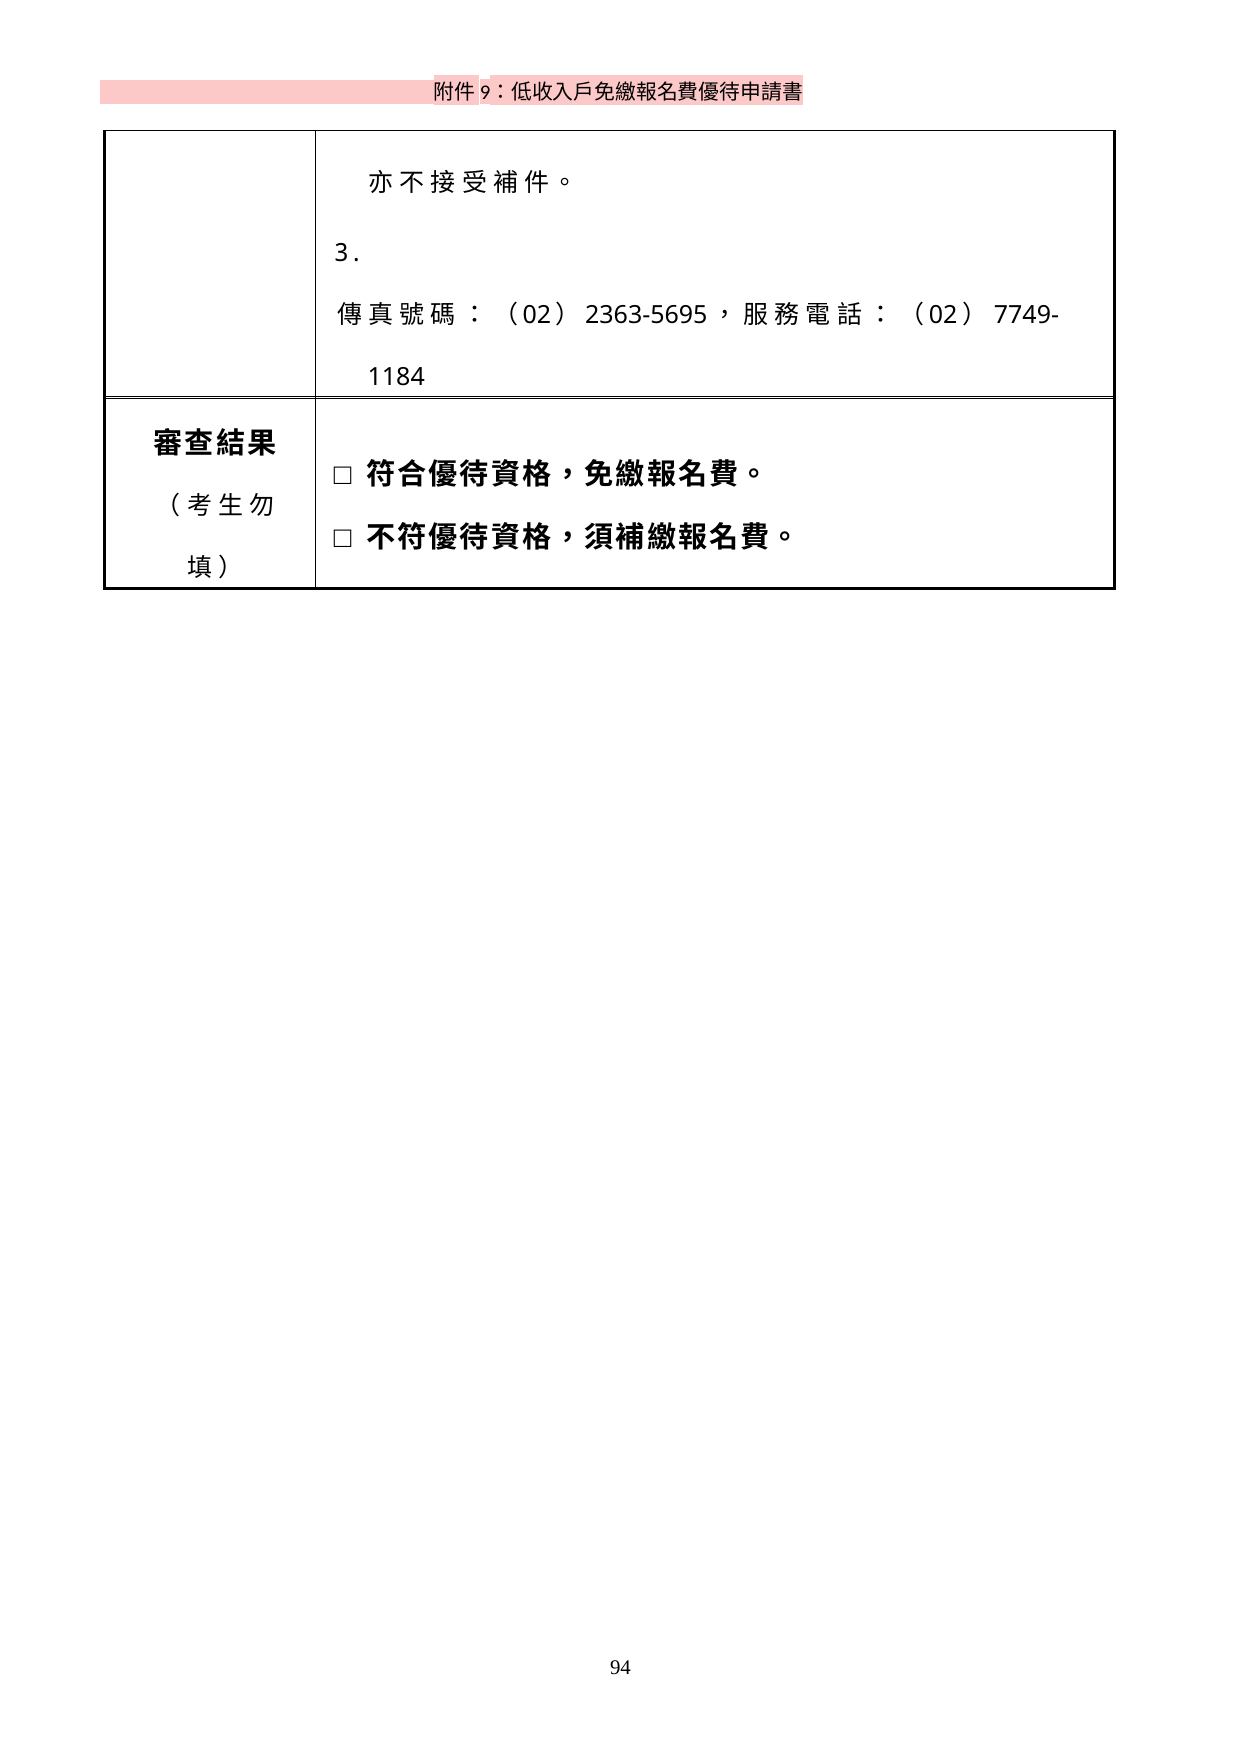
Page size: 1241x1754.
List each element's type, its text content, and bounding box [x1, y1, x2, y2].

table_cell 凡低收入戶得免繳本項報名費，請先進入報名系統取得個人專屬繳費帳號，填妥本申請書，連同有效之低收入戶證明文件（非清寒證明），傳真至本校招生委員會，本校審核通過後，會另行通知考生，以利後續報名作業。 未檢附證明文件者，視同未完成報名手續，不予優待，亦不接受補件。 傳真號碼：（02）2363-5695，服務電話：（02）7749-1184 [316, 131, 1113, 396]
table_cell 審查結果 （考生勿填） [106, 399, 315, 587]
table_cell 符合優待資格，免繳報名費。 不符優待資格，須補繳報名費。 [316, 399, 1113, 587]
table_cell [106, 131, 315, 396]
